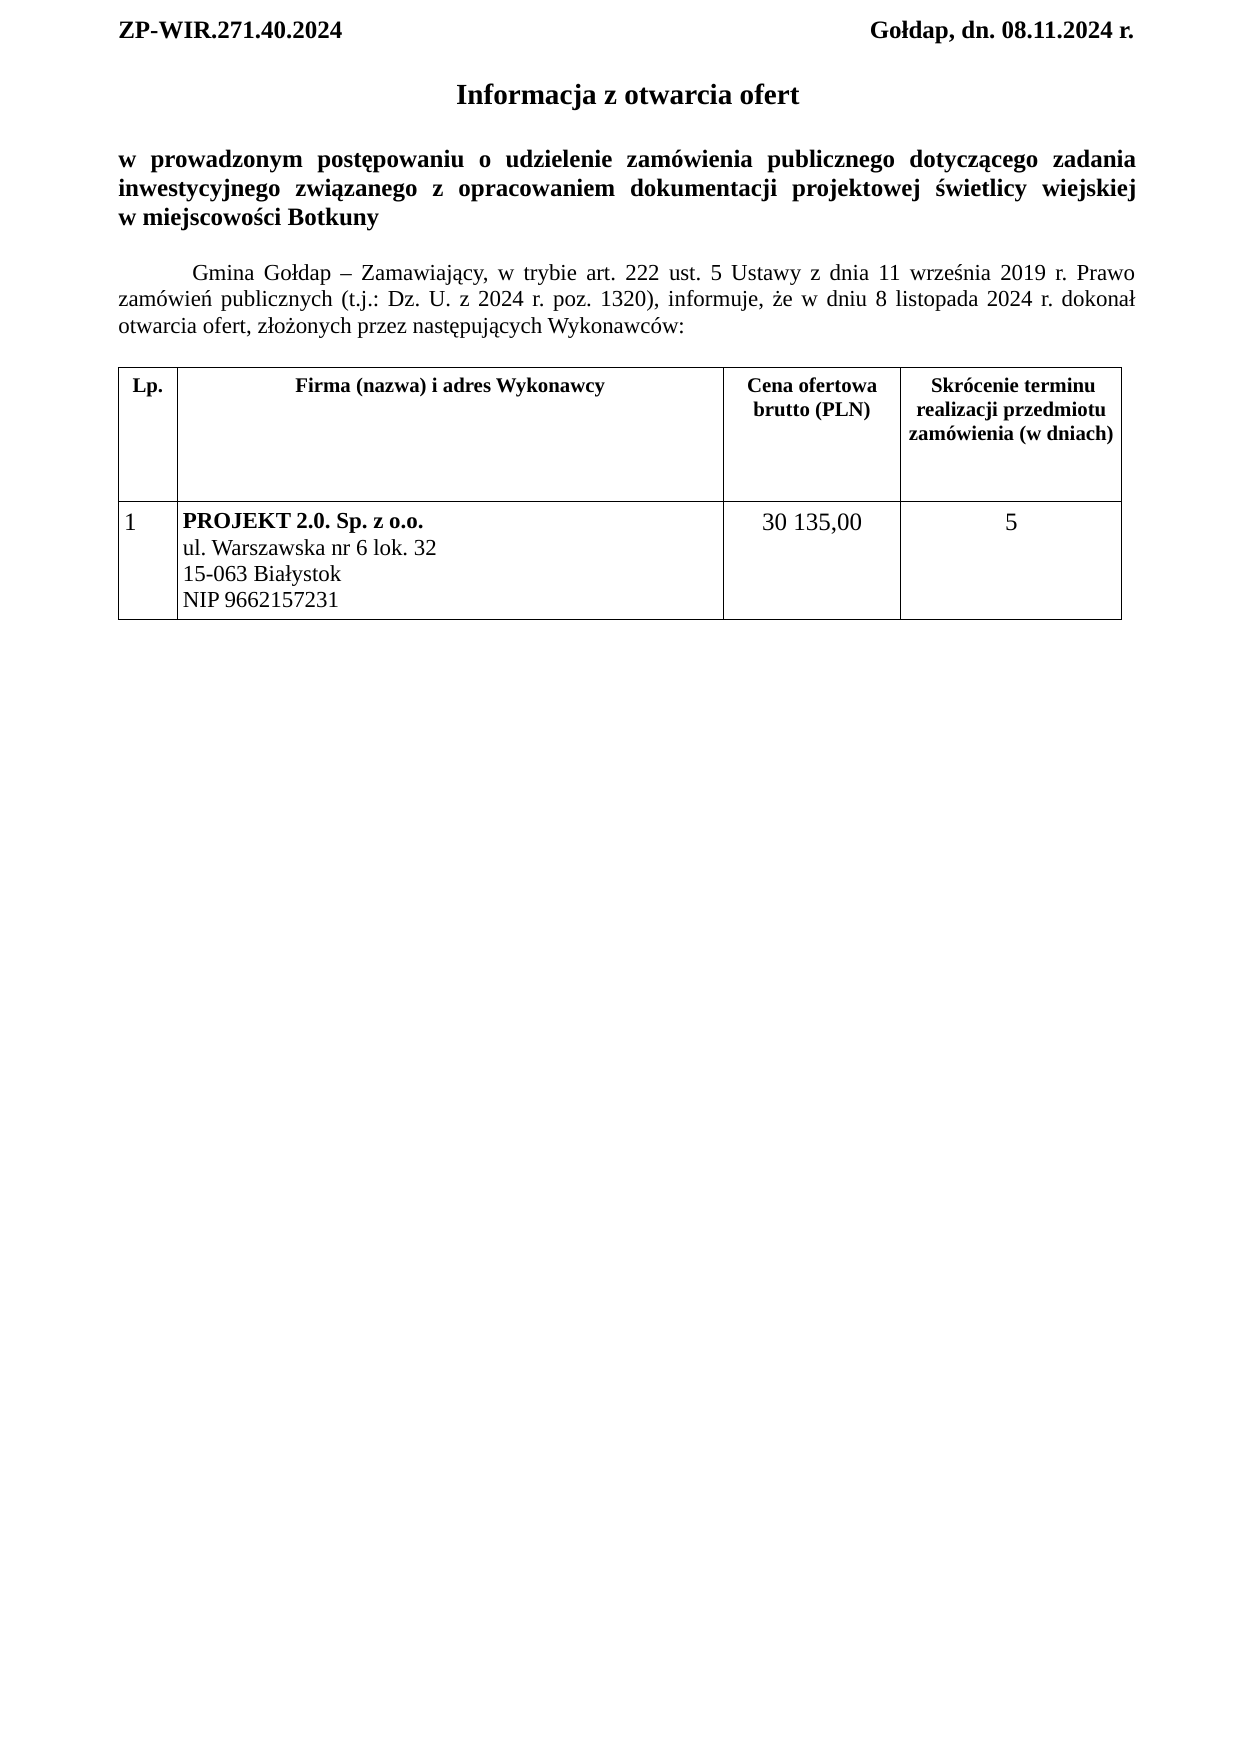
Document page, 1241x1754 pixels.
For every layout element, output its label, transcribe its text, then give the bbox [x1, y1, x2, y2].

text ZP-WIR.271.40.2024 Gołdap, dn. 08.11.2024 r. [118, 15, 1137, 43]
text w prowadzonym postępowaniu o udzielenie zamówienia publicznego dotyczącego zadania inwestycyjnego związanego z opracowaniem dokumentacji projektowej świetlicy wiejskiej w miejscowości Botkuny [118, 144, 1137, 230]
table_header Lp. [119, 368, 177, 501]
table_header Skrócenie terminu realizacji przedmiotu zamówienia (w dniach) [901, 368, 1121, 501]
text Informacja z otwarcia ofert [118, 77, 1137, 111]
table_cell 1 [119, 502, 177, 619]
table_header Cena ofertowa brutto (PLN) [724, 368, 900, 501]
table_cell PROJEKT 2.0. Sp. z o.o. ul. Warszawska nr 6 lok. 32 15-063 Białystok NIP 9662157231 [178, 502, 723, 619]
table_cell 5 [901, 502, 1121, 619]
text Gmina Gołdap – Zamawiający, w trybie art. 222 ust. 5 Ustawy z dnia 11 września 2019 r. Prawo zamówień publicznych (t.j.: Dz. U. z 2024 r. poz. 1320), informuje, że w dniu 8 listopada 2024 r. dokonał otwarcia ofert, złożonych przez następujących Wykonawców: [118, 259, 1137, 338]
table_header Firma (nazwa) i adres Wykonawcy [178, 368, 723, 501]
table_cell 30 135,00 [724, 502, 900, 619]
